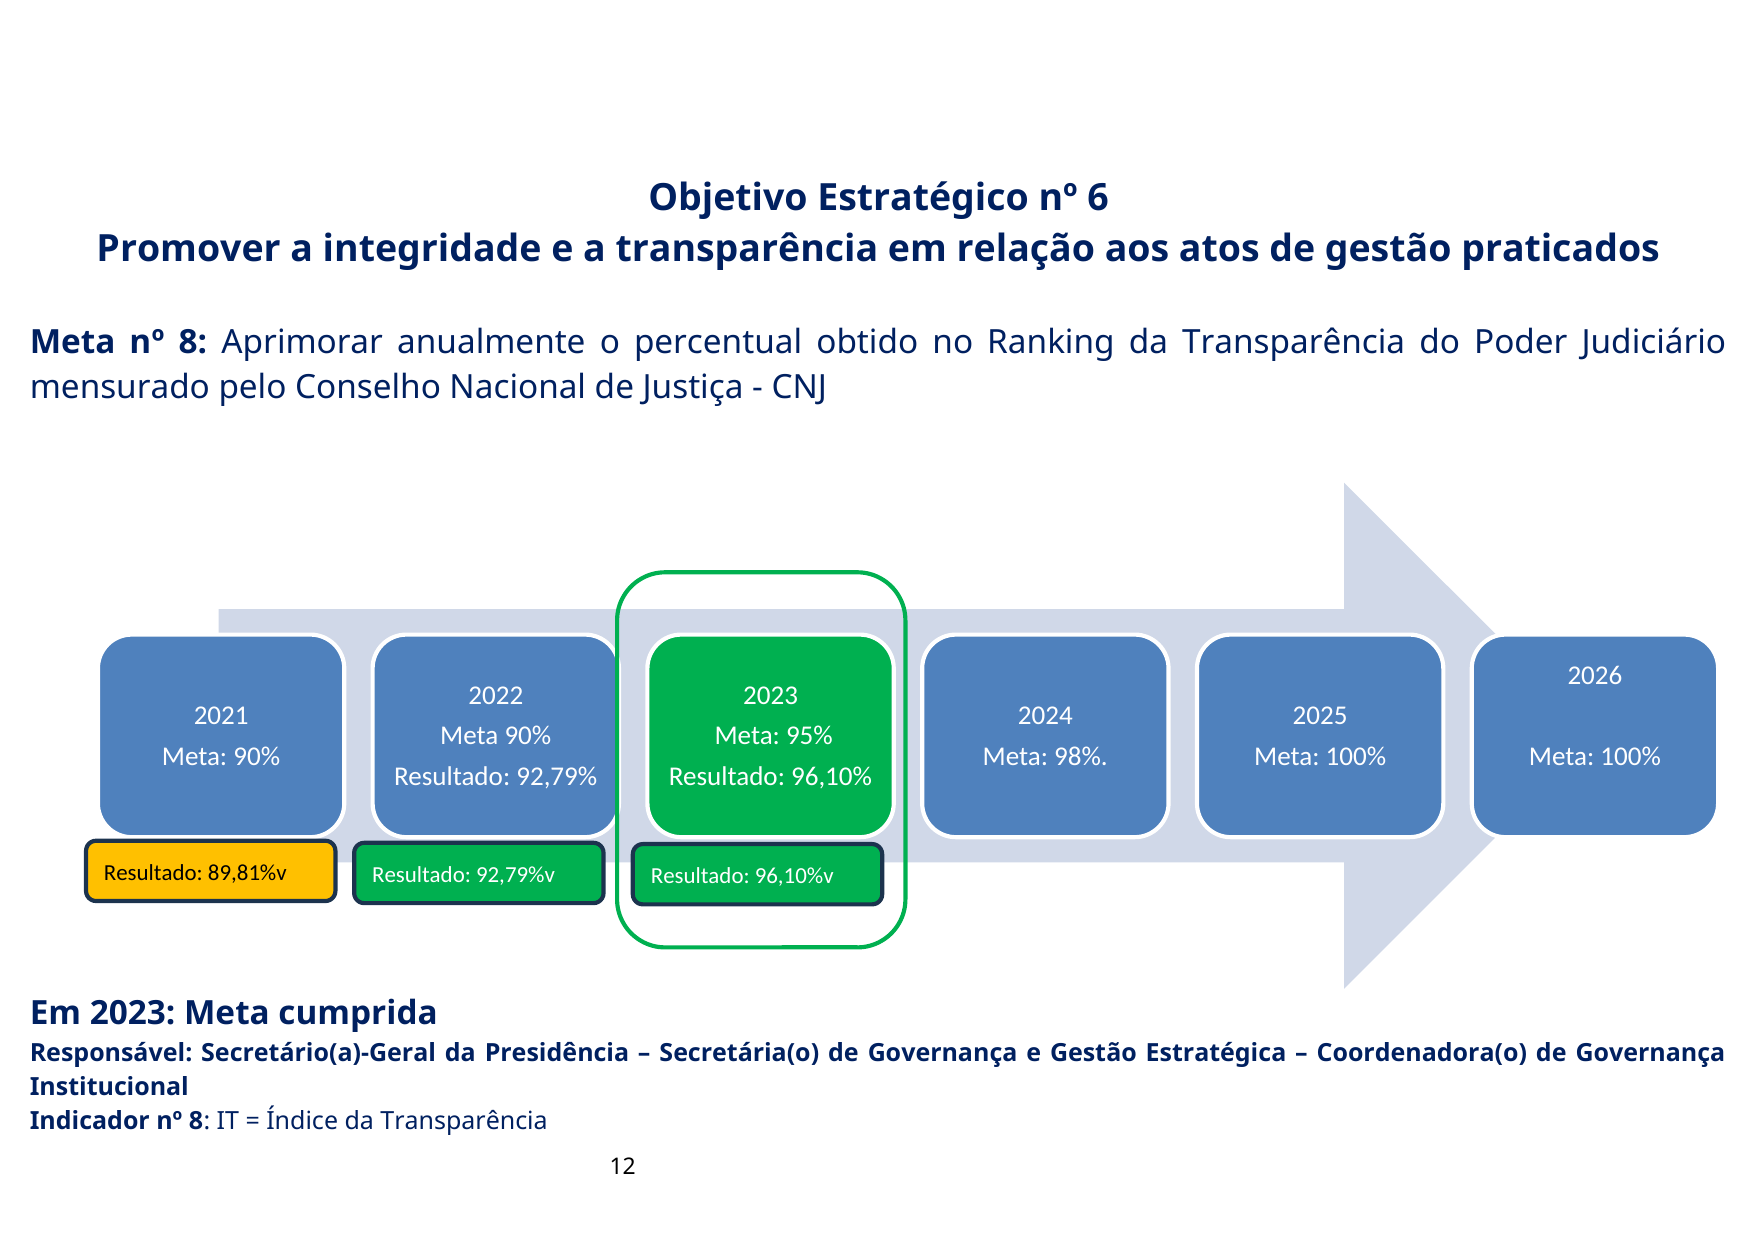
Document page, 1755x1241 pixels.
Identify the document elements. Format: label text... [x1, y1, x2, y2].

text Indicador nº 8: IT = Índice da Transparência [29, 1102, 1728, 1137]
text Objetivo Estratégico nº 6 [29, 170, 1728, 221]
text Meta nº 8: Aprimorar anualmente o percentual obtido no Ranking da Transparência do Poder Judiciário mensurado pelo Conselho Nacional de Justiça - CNJ [29, 318, 1728, 408]
text Em 2023: Meta cumprida [29, 989, 1728, 1034]
text Promover a integridade e a transparência em relação aos atos de gestão praticados [29, 221, 1728, 272]
text Responsável: Secretário(a)-Geral da Presidência – Secretária(o) de Governança e Gestão Estratégica – Coordenadora(o) de Governança Institucional [29, 1034, 1728, 1102]
